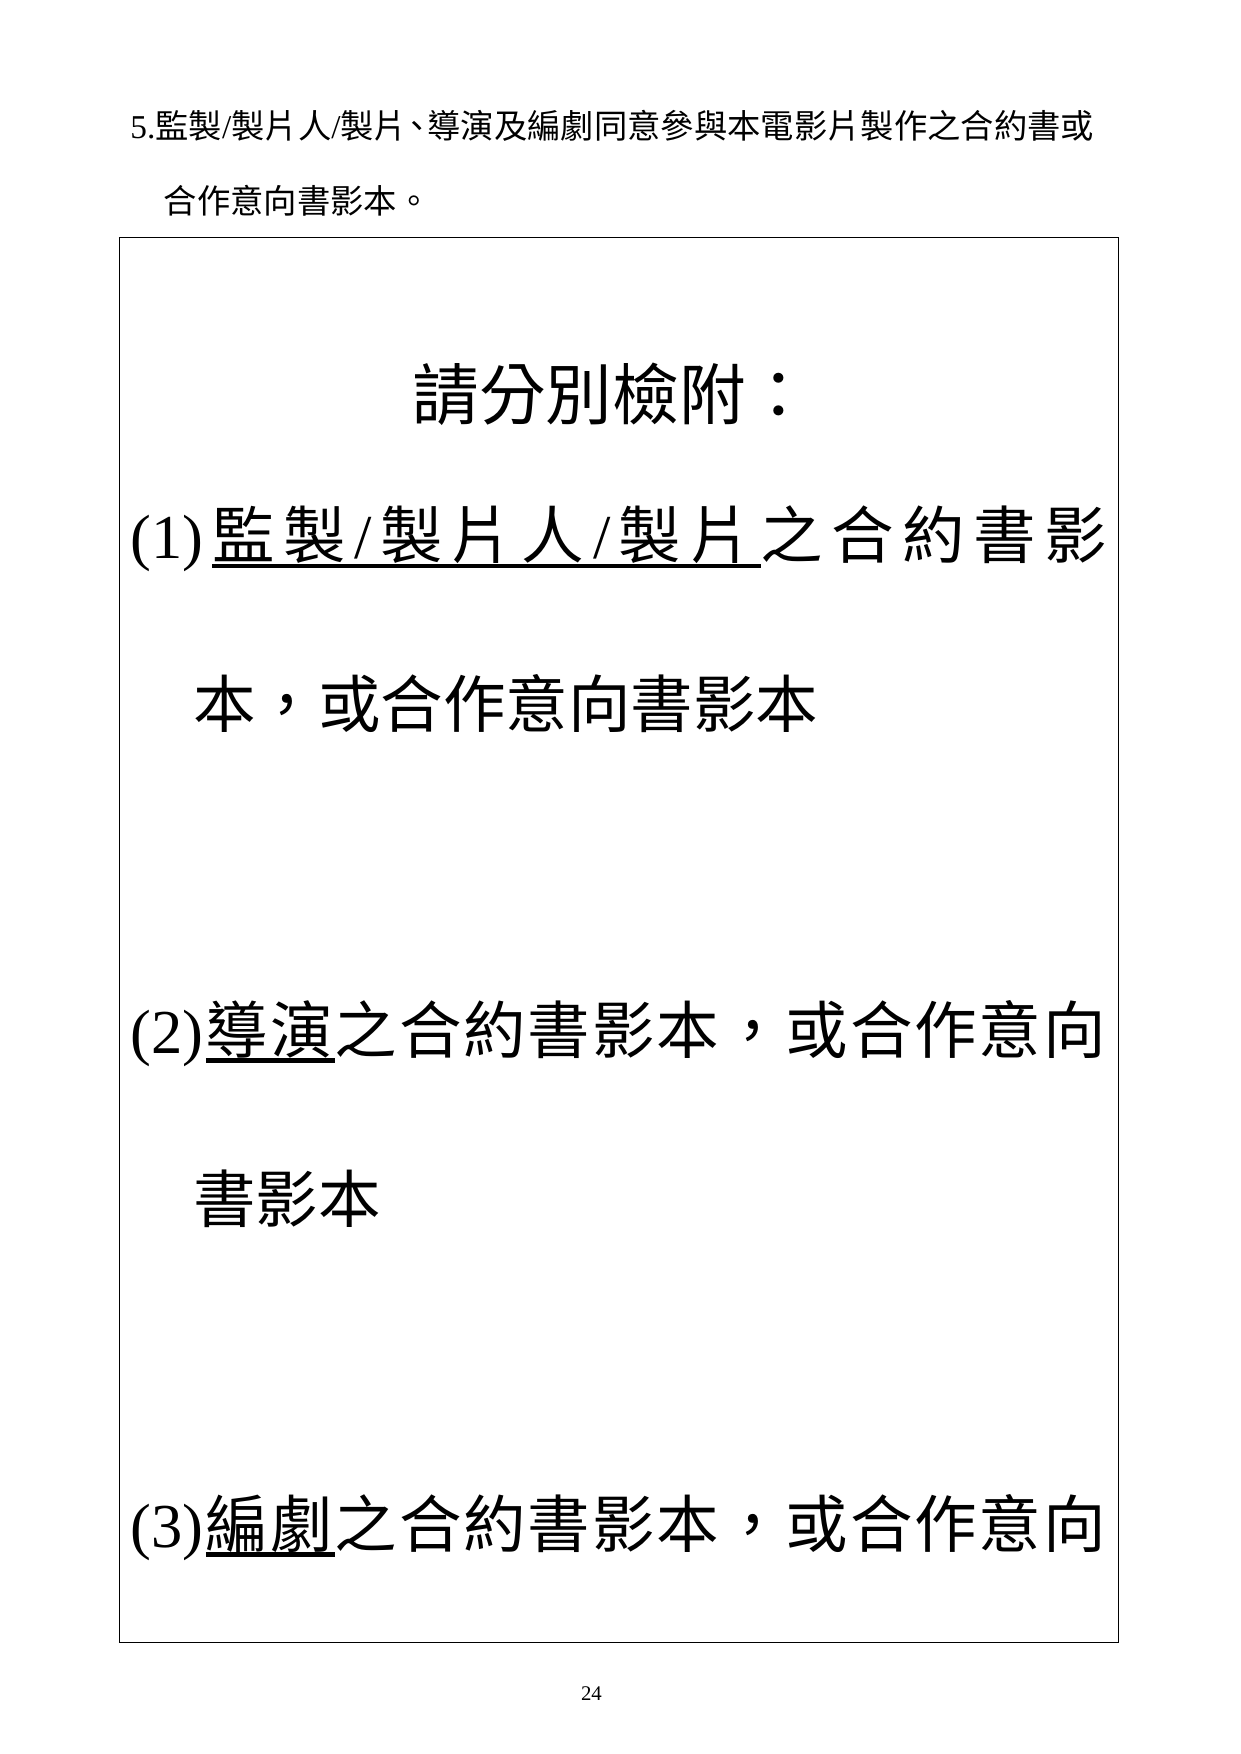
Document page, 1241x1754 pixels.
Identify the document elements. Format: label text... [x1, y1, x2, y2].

table_header 請分別檢附： (1)監製/製片人/製片之合約書影本，或合作意向書影本 (2)導演之合約書影本，或合作意向書影本 (3)編劇之合約書影本，或合作意向 [120, 238, 1118, 1642]
text 5.監製/製片人/製片、導演及編劇同意參與本電影片製作之合約書或合作意向書影本。 [130, 87, 1094, 237]
